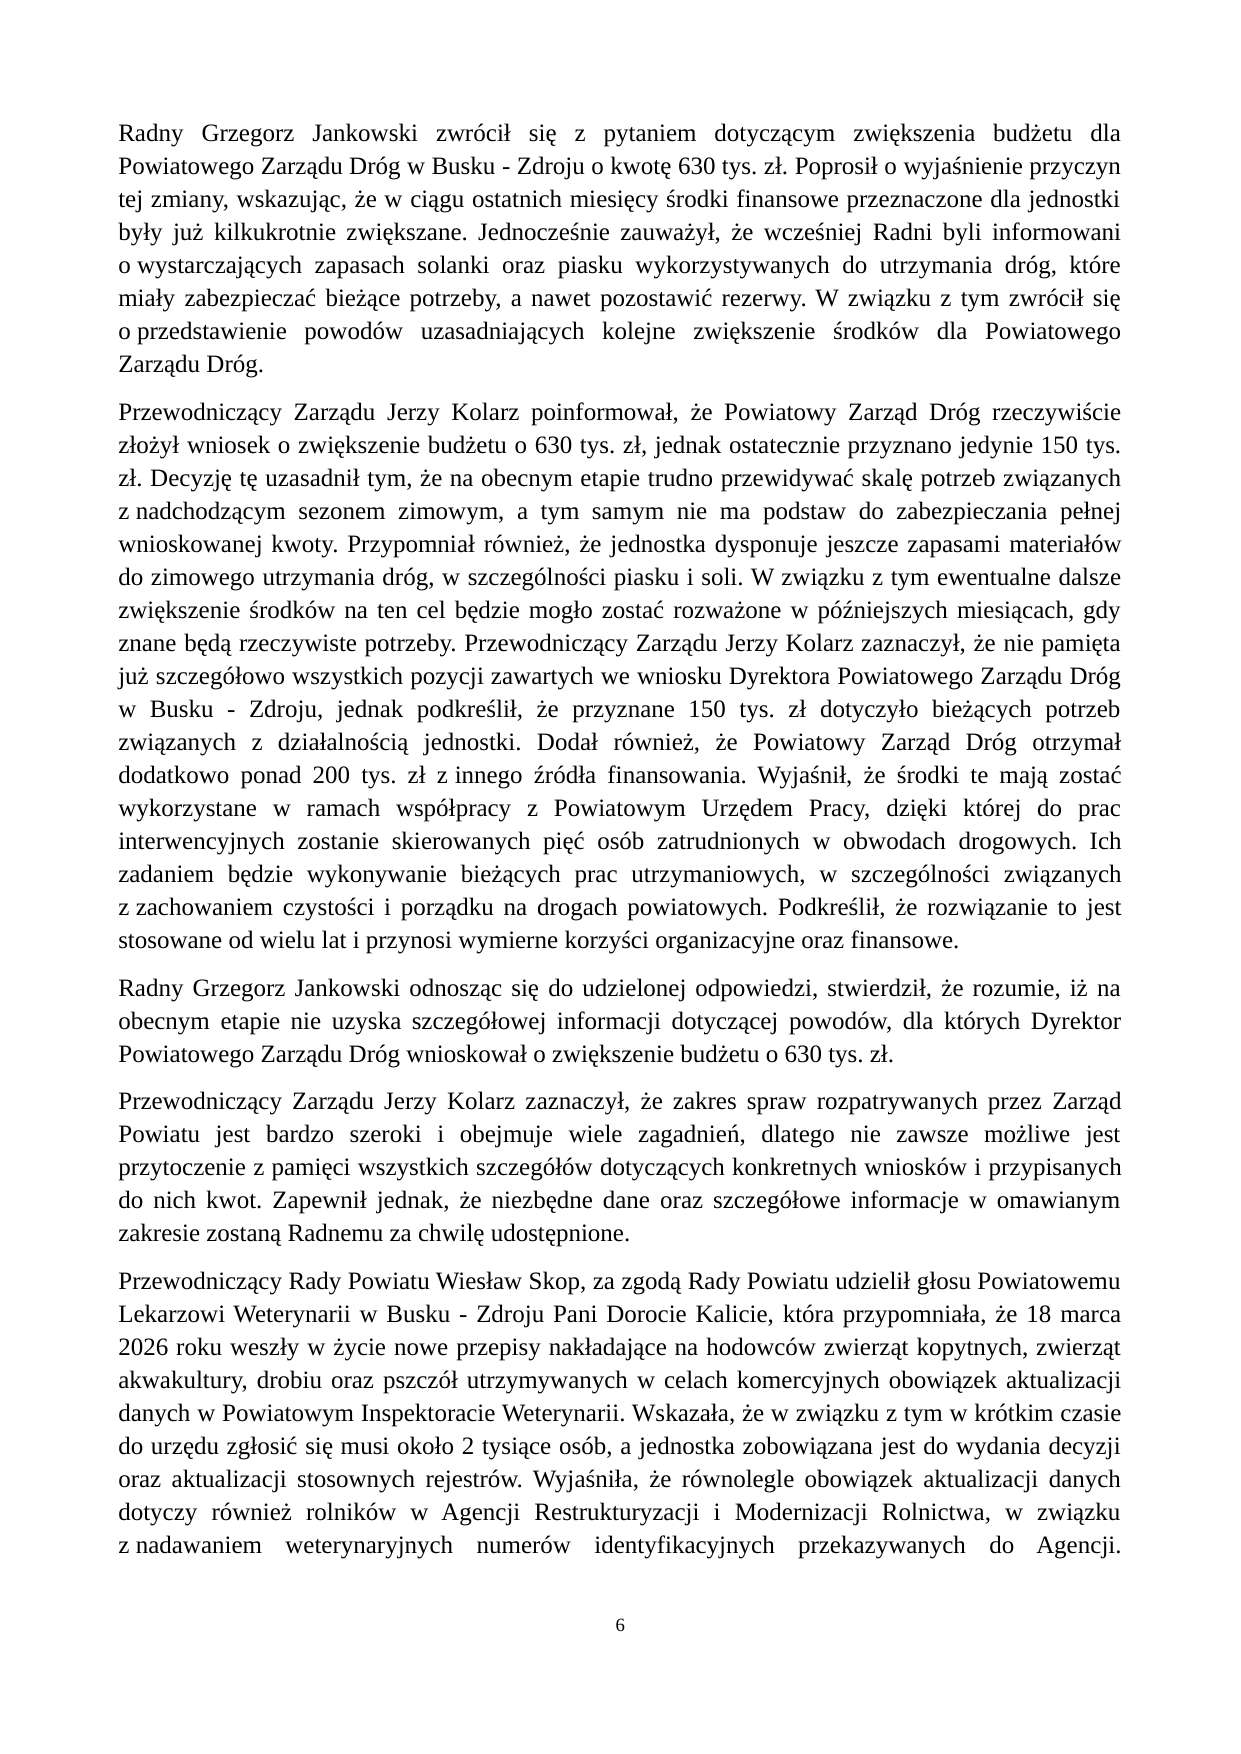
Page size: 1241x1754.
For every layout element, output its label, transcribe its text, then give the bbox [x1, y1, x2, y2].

text Przewodniczący Zarządu Jerzy Kolarz zaznaczył, że zakres spraw rozpatrywanych przez Zarząd Powiatu jest bardzo szeroki i obejmuje wiele zagadnień, dlatego nie zawsze możliwe jest przytoczenie z pamięci wszystkich szczegółów dotyczących konkretnych wniosków i przypisanych do nich kwot. Zapewnił jednak, że niezbędne dane oraz szczegółowe informacje w omawianym zakresie zostaną Radnemu za chwilę udostępnione. [118, 1086, 1122, 1247]
text Przewodniczący Zarządu Jerzy Kolarz poinformował, że Powiatowy Zarząd Dróg rzeczywiście złożył wniosek o zwiększenie budżetu o 630 tys. zł, jednak ostatecznie przyznano jedynie 150 tys. zł. Decyzję tę uzasadnił tym, że na obecnym etapie trudno przewidywać skalę potrzeb związanych z nadchodzącym sezonem zimowym, a tym samym nie ma podstaw do zabezpieczania pełnej wnioskowanej kwoty. Przypomniał również, że jednostka dysponuje jeszcze zapasami materiałów do zimowego utrzymania dróg, w szczególności piasku i soli. W związku z tym ewentualne dalsze zwiększenie środków na ten cel będzie mogło zostać rozważone w późniejszych miesiącach, gdy znane będą rzeczywiste potrzeby. Przewodniczący Zarządu Jerzy Kolarz zaznaczył, że nie pamięta już szczegółowo wszystkich pozycji zawartych we wniosku Dyrektora Powiatowego Zarządu Dróg w Busku - Zdroju, jednak podkreślił, że przyznane 150 tys. zł dotyczyło bieżących potrzeb związanych z działalnością jednostki. Dodał również, że Powiatowy Zarząd Dróg otrzymał dodatkowo ponad 200 tys. zł z innego źródła finansowania. Wyjaśnił, że środki te mają zostać wykorzystane w ramach współpracy z Powiatowym Urzędem Pracy, dzięki której do prac interwencyjnych zostanie skierowanych pięć osób zatrudnionych w obwodach drogowych. Ich zadaniem będzie wykonywanie bieżących prac utrzymaniowych, w szczególności związanych z zachowaniem czystości i porządku na drogach powiatowych. Podkreślił, że rozwiązanie to jest stosowane od wielu lat i przynosi wymierne korzyści organizacyjne oraz finansowe. [118, 397, 1122, 954]
text Przewodniczący Rady Powiatu Wiesław Skop, za zgodą Rady Powiatu udzielił głosu Powiatowemu Lekarzowi Weterynarii w Busku - Zdroju Pani Dorocie Kalicie, która przypomniała, że 18 marca 2026 roku weszły w życie nowe przepisy nakładające na hodowców zwierząt kopytnych, zwierząt akwakultury, drobiu oraz pszczół utrzymywanych w celach komercyjnych obowiązek aktualizacji danych w Powiatowym Inspektoracie Weterynarii. Wskazała, że w związku z tym w krótkim czasie do urzędu zgłosić się musi około 2 tysiące osób, a jednostka zobowiązana jest do wydania decyzji oraz aktualizacji stosownych rejestrów. Wyjaśniła, że równolegle obowiązek aktualizacji danych dotyczy również rolników w Agencji Restrukturyzacji i Modernizacji Rolnictwa, w związku z nadawaniem weterynaryjnych numerów identyfikacyjnych przekazywanych do Agencji. [118, 1266, 1122, 1559]
text Radny Grzegorz Jankowski zwrócił się z pytaniem dotyczącym zwiększenia budżetu dla Powiatowego Zarządu Dróg w Busku - Zdroju o kwotę 630 tys. zł. Poprosił o wyjaśnienie przyczyn tej zmiany, wskazując, że w ciągu ostatnich miesięcy środki finansowe przeznaczone dla jednostki były już kilkukrotnie zwiększane. Jednocześnie zauważył, że wcześniej Radni byli informowani o wystarczających zapasach solanki oraz piasku wykorzystywanych do utrzymania dróg, które miały zabezpieczać bieżące potrzeby, a nawet pozostawić rezerwy. W związku z tym zwrócił się o przedstawienie powodów uzasadniających kolejne zwiększenie środków dla Powiatowego Zarządu Dróg. [118, 118, 1122, 378]
text Radny Grzegorz Jankowski odnosząc się do udzielonej odpowiedzi, stwierdził, że rozumie, iż na obecnym etapie nie uzyska szczegółowej informacji dotyczącej powodów, dla których Dyrektor Powiatowego Zarządu Dróg wnioskował o zwiększenie budżetu o 630 tys. zł. [118, 973, 1122, 1068]
